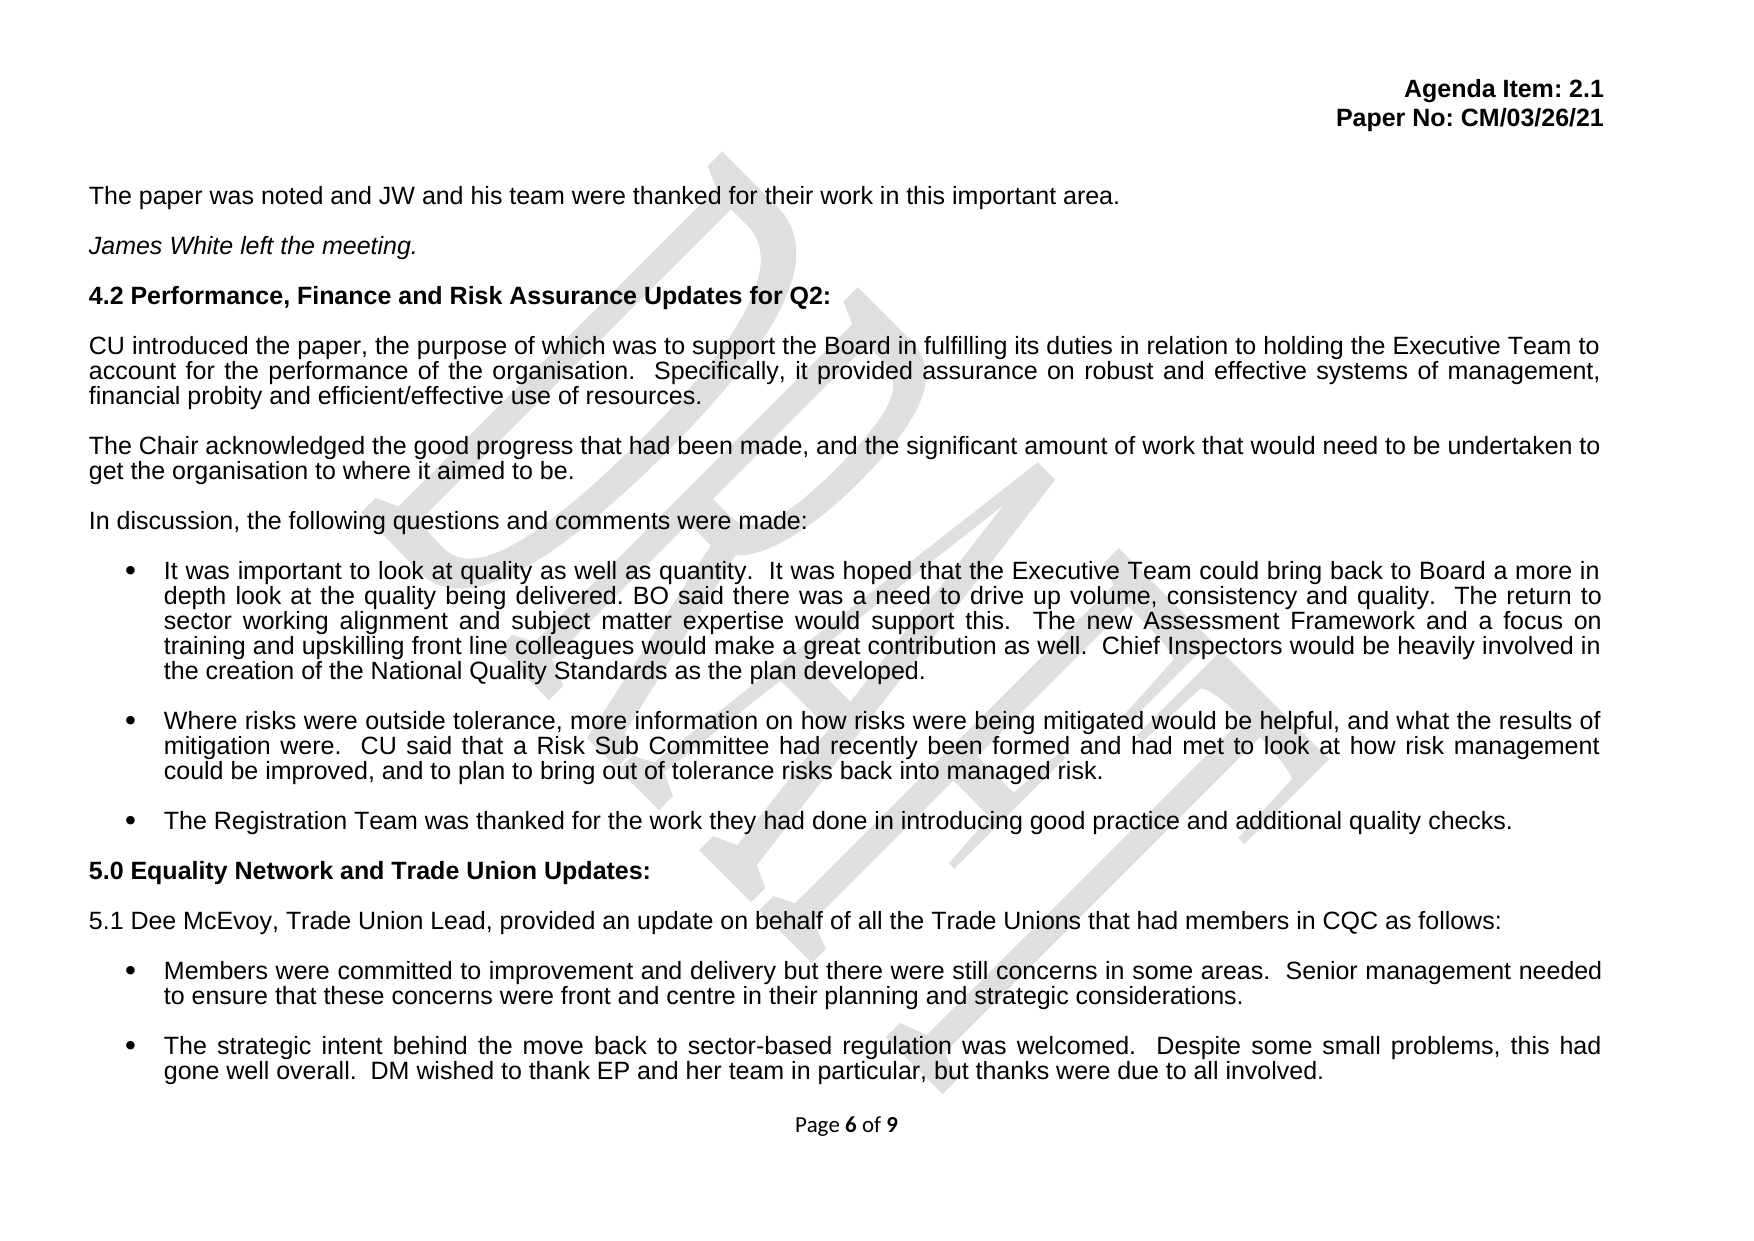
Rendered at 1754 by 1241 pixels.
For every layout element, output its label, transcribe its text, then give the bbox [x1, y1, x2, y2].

text CU introduced the paper, the purpose of which was to support the Board in fulfilling its duties in relation to holding the Executive Team to account for the performance of the organisation. Specifically, it provided assurance on robust and effective systems of management, financial probity and efficient/effective use of resources. [708, 335, 840, 410]
text The Chair acknowledged the good progress that had been made, and the significant amount of work that would need to be undertaken to get the organisation to where it aimed to be. [457, 435, 644, 485]
list It was important to look at quality as well as quantity. It was hoped that the Executive Team could bring back to Board a more in depth look at the quality being delivered. BO said there was a need to drive up volume, consistency and quality. The return to sector working alignment and subject matter expertise would support this. The new Assessment Framework and a focus on training and upskilling front line colleagues would make a great contribution as well. Chief Inspectors would be heavily involved in the creation of the National Quality Standards as the plan developed. [898, 560, 1112, 685]
text In discussion, the following questions and comments were made: [423, 510, 561, 535]
list Where risks were outside tolerance, more information on how risks were being mitigated would be helpful, and what the results of mitigation were. CU said that a Risk Sub Committee had recently been formed and had met to look at how risk management could be improved, and to plan to bring out of tolerance risks back into managed risk. [979, 710, 1240, 785]
text In discussion, the following questions and comments were made: [797, 510, 975, 535]
text The Chair acknowledged the good progress that had been made, and the significant amount of work that would need to be undertaken to get the organisation to where it aimed to be. [89, 435, 468, 485]
list It was important to look at quality as well as quantity. It was hoped that the Executive Team could bring back to Board a more in depth look at the quality being delivered. BO said there was a need to drive up volume, consistency and quality. The return to sector working alignment and subject matter expertise would support this. The new Assessment Framework and a focus on training and upskilling front line colleagues would make a great contribution as well. Chief Inspectors would be heavily involved in the creation of the National Quality Standards as the plan developed. [553, 560, 700, 685]
text CU introduced the paper, the purpose of which was to support the Board in fulfilling its duties in relation to holding the Executive Team to account for the performance of the organisation. Specifically, it provided assurance on robust and effective systems of management, financial probity and efficient/effective use of resources. [532, 335, 730, 410]
text 4.2 Performance, Finance and Risk Assurance Updates for Q2: [89, 285, 618, 310]
list Members were committed to improvement and delivery but there were still concerns in some areas. Senior management needed to ensure that these concerns were front and centre in their planning and strategic considerations. [989, 960, 1604, 1010]
list It was important to look at quality as well as quantity. It was hoped that the Executive Team could bring back to Board a more in depth look at the quality being delivered. BO said there was a need to drive up volume, consistency and quality. The return to sector working alignment and subject matter expertise would support this. The new Assessment Framework and a focus on training and upskilling front line colleagues would make a great contribution as well. Chief Inspectors would be heavily involved in the creation of the National Quality Standards as the plan developed. [126, 560, 615, 685]
text 5.0 Equality Network and Trade Union Updates: [89, 860, 732, 885]
list The strategic intent behind the move back to sector-based regulation was welcomed. Despite some small problems, this had gone well overall. DM wished to thank EP and her team in particular, but thanks were due to all involved. [946, 1035, 1604, 1085]
list Where risks were outside tolerance, more information on how risks were being mitigated would be helpful, and what the results of mitigation were. CU said that a Risk Sub Committee had recently been formed and had met to look at how risk management could be improved, and to plan to bring out of tolerance risks back into managed risk. [126, 710, 632, 785]
list It was important to look at quality as well as quantity. It was hoped that the Executive Team could bring back to Board a more in depth look at the quality being delivered. BO said there was a need to drive up volume, consistency and quality. The return to sector working alignment and subject matter expertise would support this. The new Assessment Framework and a focus on training and upskilling front line colleagues would make a great contribution as well. Chief Inspectors would be heavily involved in the creation of the National Quality Standards as the plan developed. [656, 560, 911, 685]
list Where risks were outside tolerance, more information on how risks were being mitigated would be helpful, and what the results of mitigation were. CU said that a Risk Sub Committee had recently been formed and had met to look at how risk management could be improved, and to plan to bring out of tolerance risks back into managed risk. [820, 710, 987, 785]
list Where risks were outside tolerance, more information on how risks were being mitigated would be helpful, and what the results of mitigation were. CU said that a Risk Sub Committee had recently been formed and had met to look at how risk management could be improved, and to plan to bring out of tolerance risks back into managed risk. [665, 710, 828, 785]
text CU introduced the paper, the purpose of which was to support the Board in fulfilling its duties in relation to holding the Executive Team to account for the performance of the organisation. Specifically, it provided assurance on robust and effective systems of management, financial probity and efficient/effective use of resources. [907, 335, 1604, 410]
list The Registration Team was thanked for the work they had done in introducing good practice and additional quality checks. [126, 810, 764, 835]
text 5.1 Dee McEvoy, Trade Union Lead, provided an update on behalf of all the Trade Unions that had members in CQC as follows: [89, 910, 782, 935]
text [850, 860, 1100, 885]
text In discussion, the following questions and comments were made: [89, 510, 382, 535]
text The paper was noted and JW and his team were thanked for their work in this important area. [89, 185, 715, 210]
text 4.2 Performance, Finance and Risk Assurance Updates for Q2: [632, 285, 756, 310]
text The Chair acknowledged the good progress that had been made, and the significant amount of work that would need to be undertaken to get the organisation to where it aimed to be. [634, 435, 740, 485]
text [795, 235, 1604, 260]
text [682, 235, 760, 260]
text 5.1 Dee McEvoy, Trade Union Lead, provided an update on behalf of all the Trade Unions that had members in CQC as follows: [1064, 910, 1604, 935]
text In discussion, the following questions and comments were made: [576, 510, 665, 535]
list Where risks were outside tolerance, more information on how risks were being mitigated would be helpful, and what the results of mitigation were. CU said that a Risk Sub Committee had recently been formed and had met to look at how risk management could be improved, and to plan to bring out of tolerance risks back into managed risk. [1282, 710, 1604, 785]
text James White left the meeting. [89, 235, 668, 260]
text 5.1 Dee McEvoy, Trade Union Lead, provided an update on behalf of all the Trade Unions that had members in CQC as follows: [814, 910, 1050, 935]
list The Registration Team was thanked for the work they had done in introducing good practice and additional quality checks. [990, 810, 1150, 835]
list Members were committed to improvement and delivery but there were still concerns in some areas. Senior management needed to ensure that these concerns were front and centre in their planning and strategic considerations. [126, 960, 1000, 1010]
text The Chair acknowledged the good progress that had been made, and the significant amount of work that would need to be undertaken to get the organisation to where it aimed to be. [858, 435, 1604, 485]
text The Chair acknowledged the good progress that had been made, and the significant amount of work that would need to be undertaken to get the organisation to where it aimed to be. [728, 435, 866, 485]
list It was important to look at quality as well as quantity. It was hoped that the Executive Team could bring back to Board a more in depth look at the quality being delivered. BO said there was a need to drive up volume, consistency and quality. The return to sector working alignment and subject matter expertise would support this. The new Assessment Framework and a focus on training and upskilling front line colleagues would make a great contribution as well. Chief Inspectors would be heavily involved in the creation of the National Quality Standards as the plan developed. [809, 560, 960, 685]
text The paper was noted and JW and his team were thanked for their work in this important area. [757, 185, 1604, 210]
text 4.2 Performance, Finance and Risk Assurance Updates for Q2: [781, 285, 1604, 310]
text In discussion, the following questions and comments were made: [1014, 510, 1604, 535]
list The Registration Team was thanked for the work they had done in introducing good practice and additional quality checks. [1164, 810, 1262, 835]
list It was important to look at quality as well as quantity. It was hoped that the Executive Team could bring back to Board a more in depth look at the quality being delivered. BO said there was a need to drive up volume, consistency and quality. The return to sector working alignment and subject matter expertise would support this. The new Assessment Framework and a focus on training and upskilling front line colleagues would make a great contribution as well. Chief Inspectors would be heavily involved in the creation of the National Quality Standards as the plan developed. [1132, 560, 1604, 685]
text [1114, 860, 1604, 885]
list The Registration Team was thanked for the work they had done in introducing good practice and additional quality checks. [1255, 810, 1604, 835]
list The Registration Team was thanked for the work they had done in introducing good practice and additional quality checks. [781, 810, 887, 835]
list The strategic intent behind the move back to sector-based regulation was welcomed. Despite some small problems, this had gone well overall. DM wished to thank EP and her team in particular, but thanks were due to all involved. [126, 1035, 932, 1085]
text [758, 860, 837, 885]
text CU introduced the paper, the purpose of which was to support the Board in fulfilling its duties in relation to holding the Executive Team to account for the performance of the organisation. Specifically, it provided assurance on robust and effective systems of management, financial probity and efficient/effective use of resources. [89, 335, 568, 410]
